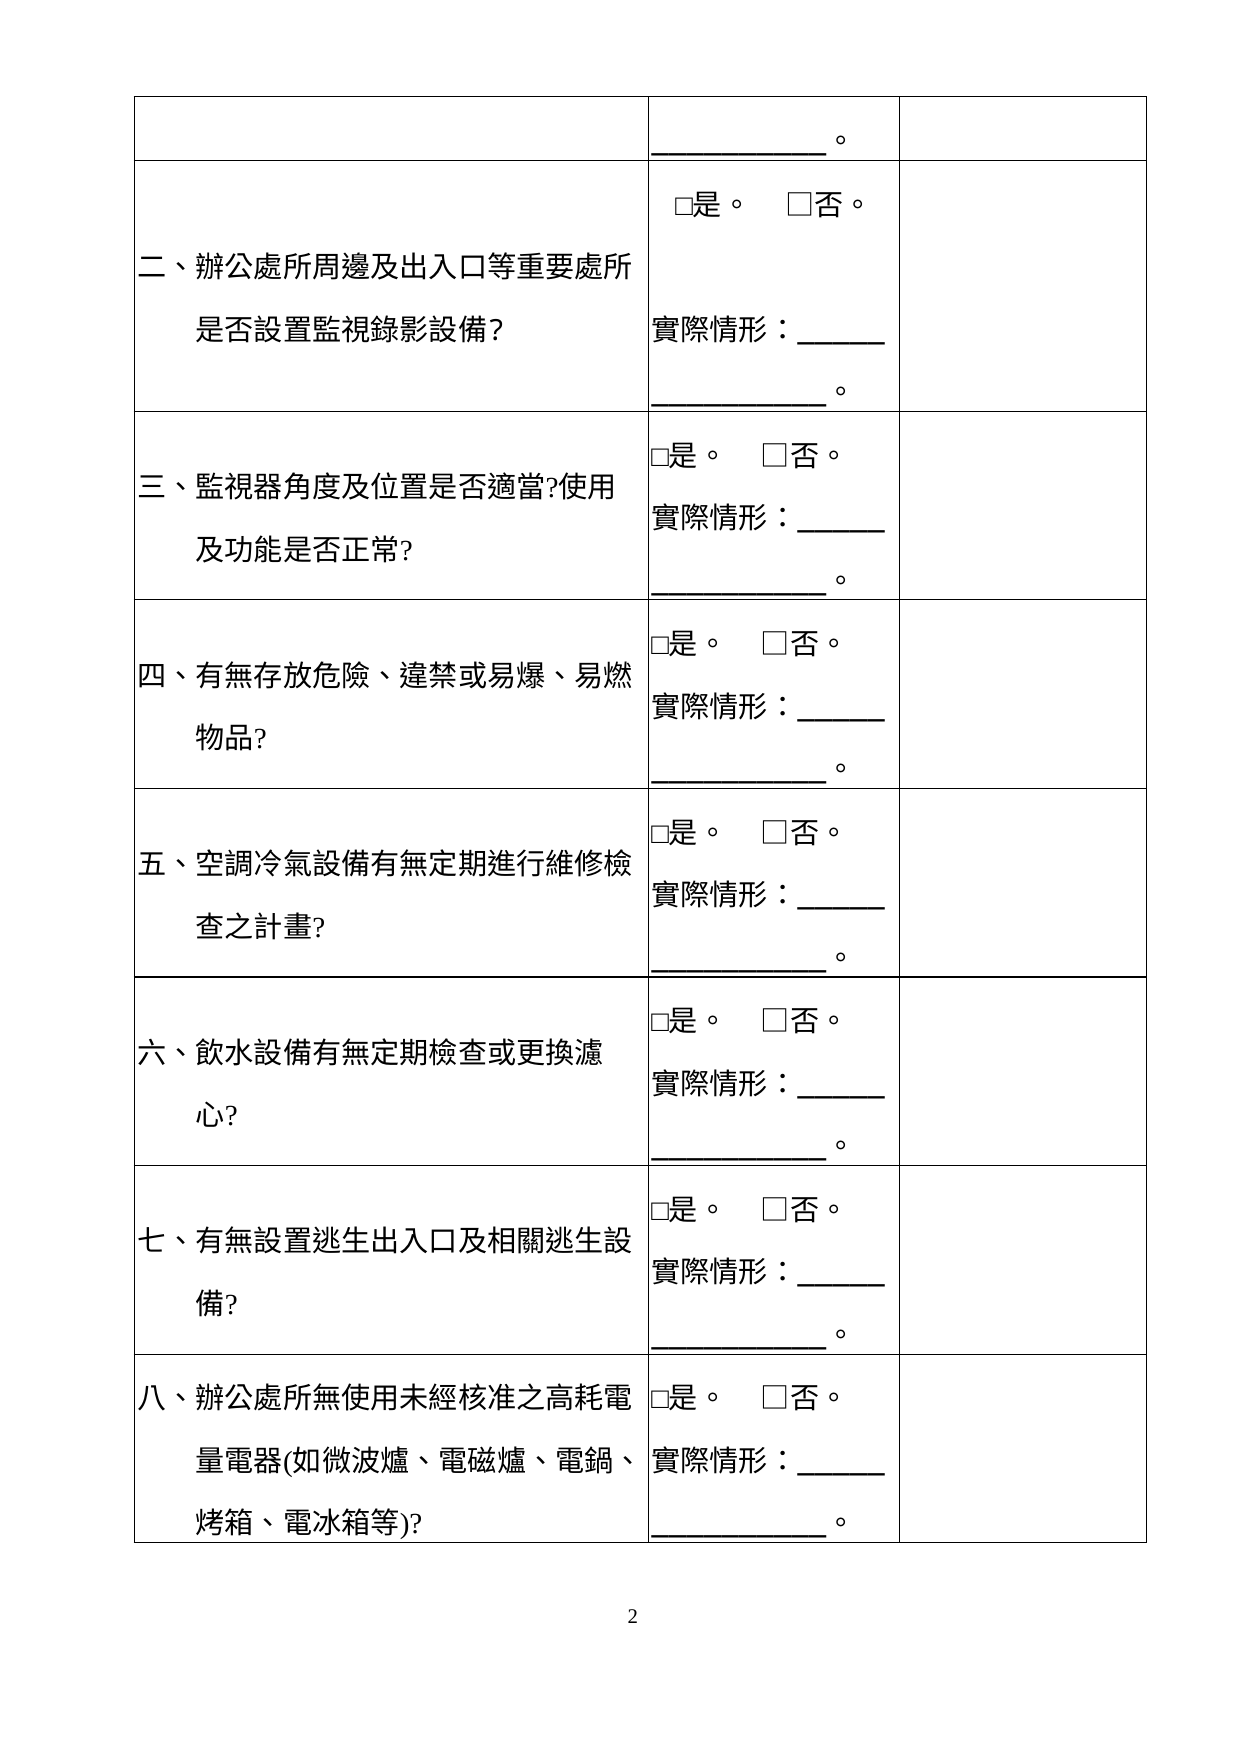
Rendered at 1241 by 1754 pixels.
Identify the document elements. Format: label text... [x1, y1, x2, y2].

table_cell □是。 □否。 實際情形：_______________。 [649, 1166, 899, 1353]
table_cell 二、辦公處所周邊及出入口等重要處所是否設置監視錄影設備? [135, 161, 648, 411]
table_cell 三、監視器角度及位置是否適當?使用及功能是否正常? [135, 412, 648, 599]
table_cell [135, 97, 648, 160]
table_cell [900, 978, 1146, 1165]
table_cell □是。 □否。 實際情形：_______________。 [649, 789, 899, 976]
table_cell 四、有無存放危險、違禁或易爆、易燃物品? [135, 600, 648, 788]
table_cell □是。 □否。 實際情形：_______________。 [649, 978, 899, 1165]
table_cell [900, 1166, 1146, 1353]
table_cell [900, 600, 1146, 788]
table_cell [900, 161, 1146, 411]
table_cell 六、飲水設備有無定期檢查或更換濾心? [135, 978, 648, 1165]
table_cell □是。 □否。 實際情形：_______________。 [649, 161, 899, 411]
table_cell [900, 412, 1146, 599]
table_cell [900, 789, 1146, 976]
table_cell 七、有無設置逃生出入口及相關逃生設備? [135, 1166, 648, 1353]
table_cell __________。 [649, 97, 899, 160]
table_cell □是。 □否。 實際情形：_______________。 [649, 600, 899, 788]
table_cell [900, 97, 1146, 160]
table_cell [900, 1355, 1146, 1542]
table_cell □是。 □否。 實際情形：_______________。 [649, 412, 899, 599]
table_cell 五、空調冷氣設備有無定期進行維修檢查之計畫? [135, 789, 648, 976]
table_cell 八、辦公處所無使用未經核准之高耗電量電器(如微波爐、電磁爐、電鍋、烤箱、電冰箱等)? [135, 1355, 648, 1542]
table_cell □是。 □否。 實際情形：_______________。 [649, 1355, 899, 1542]
